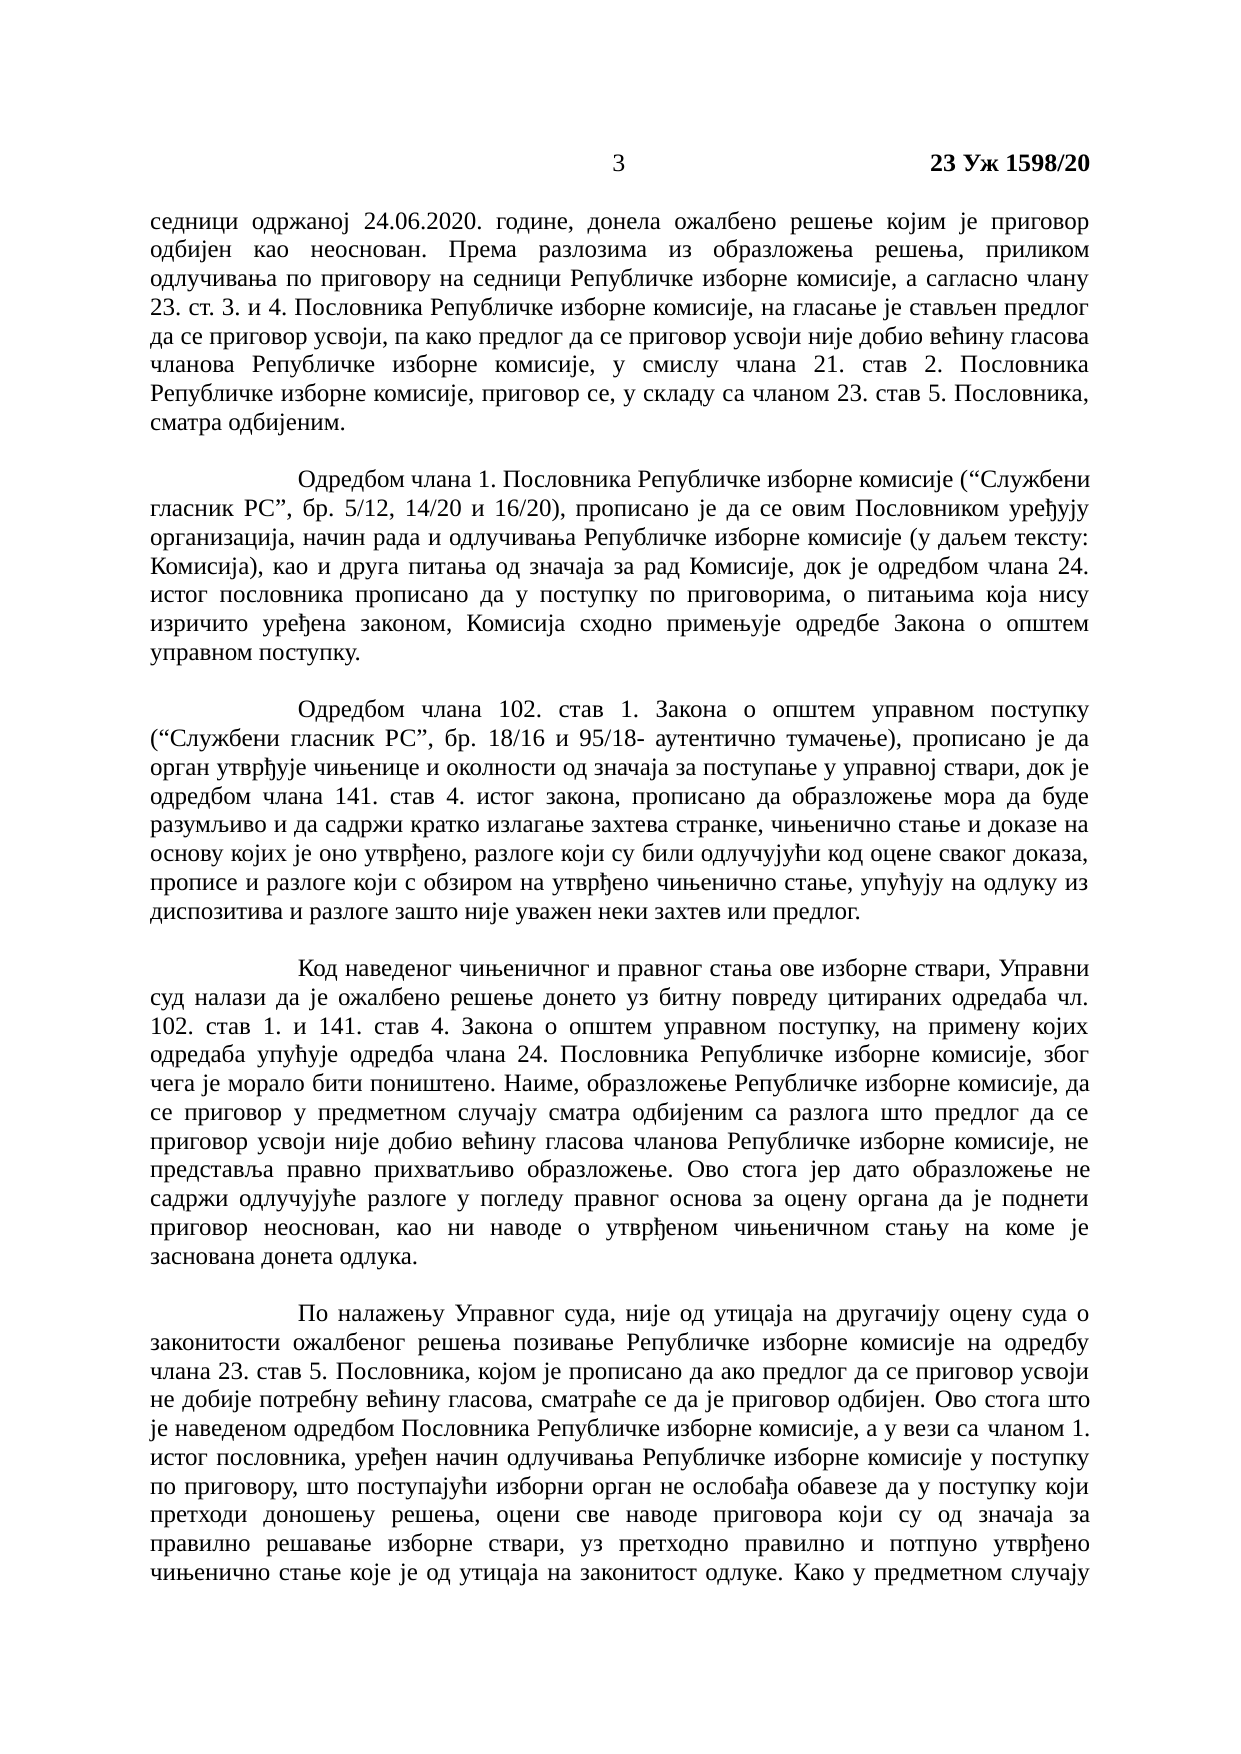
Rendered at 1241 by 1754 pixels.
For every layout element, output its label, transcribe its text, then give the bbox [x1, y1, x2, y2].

text Одредбом члана 1. Пословника Републичке изборне комисије (“Службени гласник РС”, бр. 5/12, 14/20 и 16/20), прописано је да се овим Пословником уређују организација, начин рада и одлучивања Републичке изборне комисије (у даљем тексту: Комисија), као и друга питања од значаја за рад Комисије, док је одредбом члана 24. истог пословника прописано да у поступку по приговорима, о питањима која нису изричито уређена законом, Комисија сходно примењује одредбе Закона о општем управном поступку. [150, 464, 1090, 666]
text Одредбом члана 102. став 1. Закона о општем управном поступку (“Службени гласник РС”, бр. 18/16 и 95/18- аутентично тумачење), прописано је да орган утврђује чињенице и околности од значаја за поступање у управној ствари, док је одредбом члана 141. став 4. истог закона, прописано да образложење мора да буде разумљиво и да садржи кратко излагање захтева странке, чињенично стање и доказе на основу којих је оно утврђено, разлоге који су били одлучујући код оцене сваког доказа, прописе и разлоге који с обзиром на утврђено чињенично стање, упућују на одлуку из диспозитива и разлоге зашто није уважен неки захтев или предлог. [150, 694, 1090, 924]
text Код наведеног чињеничног и правног стања ове изборне ствари, Управни суд налази да је ожалбено решење донето уз битну повреду цитираних одредаба чл. 102. став 1. и 141. став 4. Закона о општем управном поступку, на примену којих одредаба упућује одредба члана 24. Пословника Републичке изборне комисије, због чега је морало бити поништено. Наиме, образложење Републичке изборне комисије, да се приговор у предметном случају сматра одбијеним са разлога што предлог да се приговор усвоји није добио већину гласова чланова Републичке изборне комисије, не представља правно прихватљиво образложење. Ово стога јер дато образложење не садржи одлучујуће разлоге у погледу правног основа за оцену органа да је поднети приговор неоснован, као ни наводе о утврђеном чињеничном стању на коме је заснована донета одлука. [150, 953, 1090, 1269]
text По налажењу Управног суда, није од утицаја на другачију оцену суда о законитости ожалбеног решења позивање Републичке изборне комисије на одредбу члана 23. став 5. Пословника, којом је прописано да ако предлог да се приговор усвоји не добије потребну већину гласова, сматраће се да је приговор одбијен. Ово стога што је наведеном одредбом Пословника Републичке изборне комисије, а у вези са чланом 1. истог пословника, уређен начин одлучивања Републичке изборне комисије у поступку по приговору, што поступајући изборни орган не ослобађа обавезе да у поступку који претходи доношењу решења, оцени све наводе приговора који су од значаја за правилно решавање изборне ствари, уз претходно правилно и потпуно утврђено чињенично стање које је од утицаја на законитост одлуке. Како у предметном случају [150, 1298, 1090, 1586]
text седници одржаној 24.06.2020. године, донела ожалбено решење којим је приговор одбијен као неоснован. Према разлозима из образложења решења, приликом одлучивања по приговору на седници Републичке изборне комисије, а сагласно члану 23. ст. 3. и 4. Пословника Републичке изборне комисије, на гласање је стављен предлог да се приговор усвоји, па како предлог да се приговор усвоји није добио већину гласова чланова Републичке изборне комисије, у смислу члана 21. став 2. Пословника Републичке изборне комисије, приговор се, у складу са чланом 23. став 5. Пословника, сматра одбијеним. [150, 206, 1090, 436]
